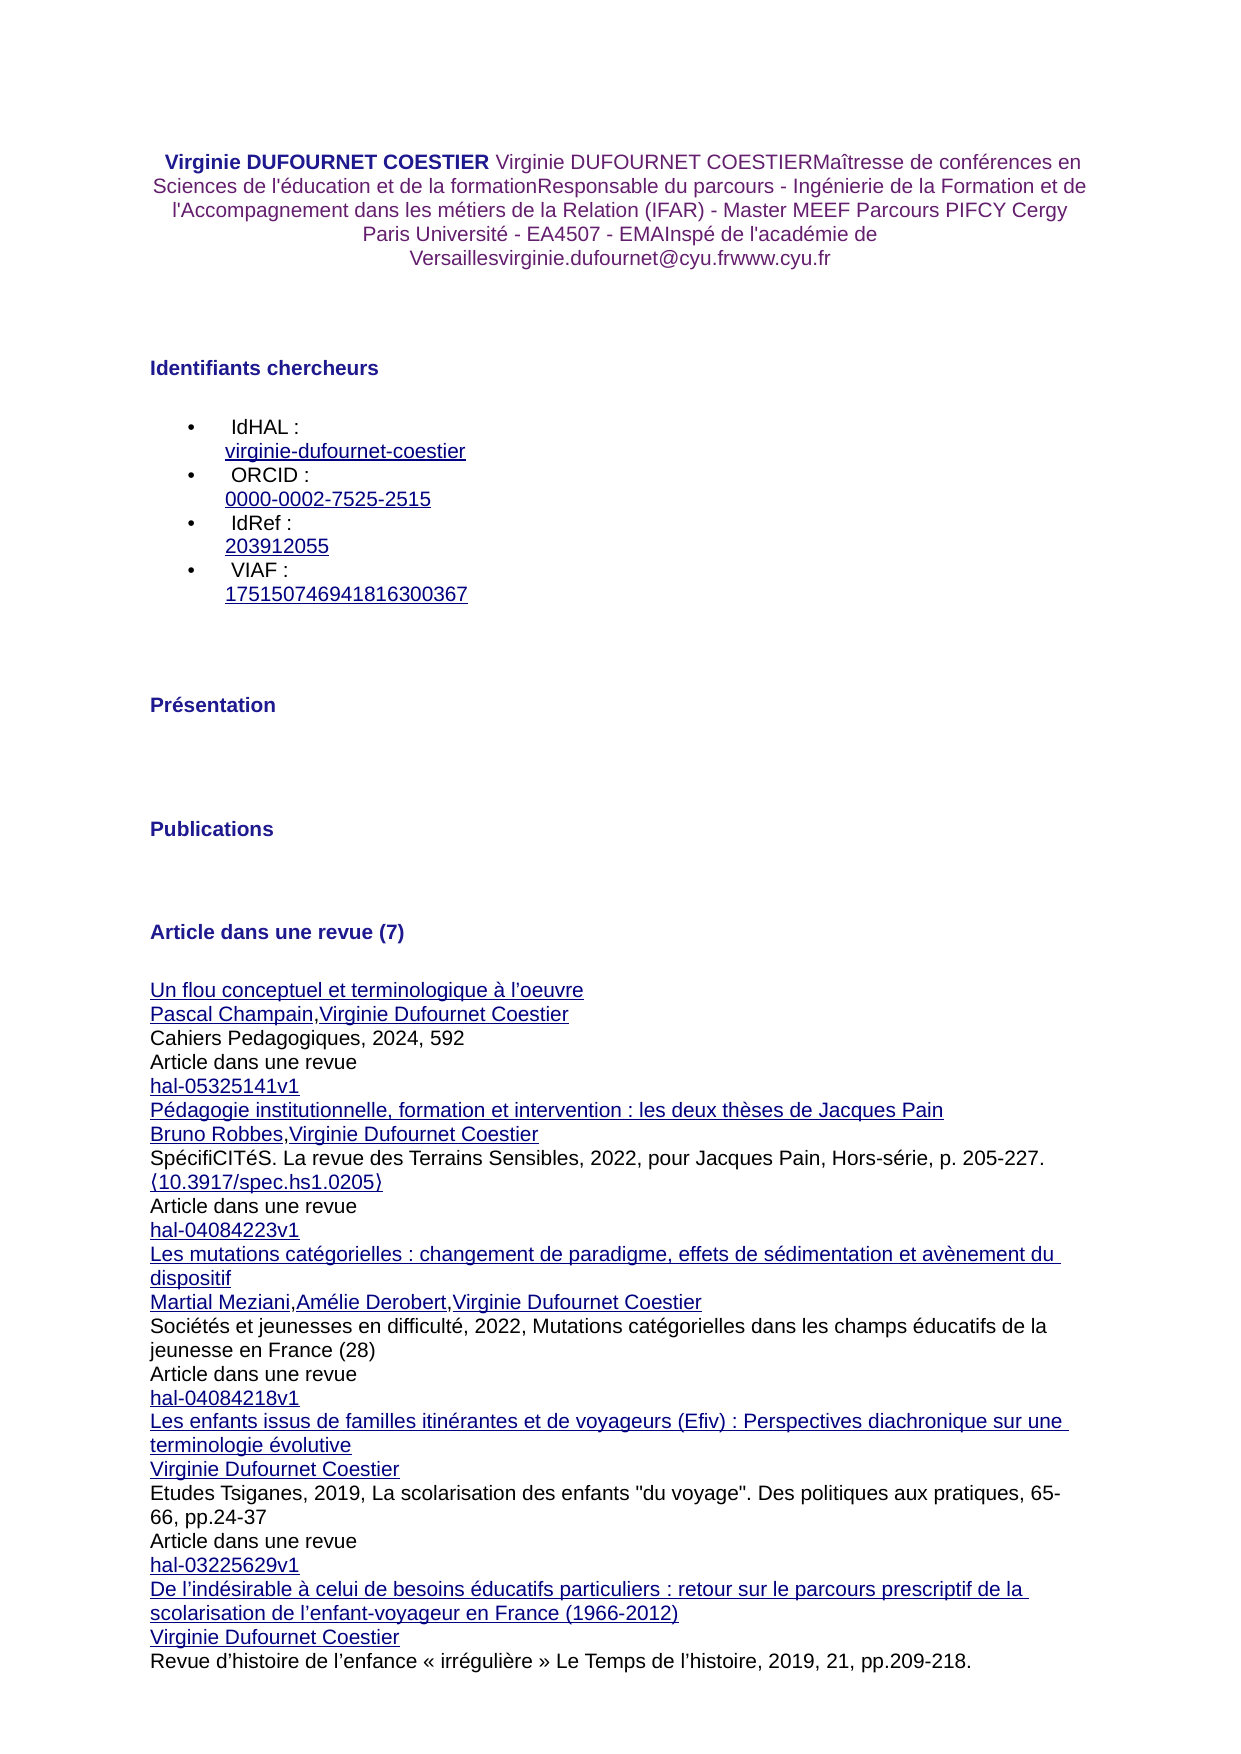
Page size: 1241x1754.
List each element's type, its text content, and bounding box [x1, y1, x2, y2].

list VIAF : [187, 558, 1090, 582]
subtitle Virginie DUFOURNET COESTIER Virginie DUFOURNET COESTIERMaîtresse de conférences en Sciences de l'éducation et de la formationResponsable du parcours - Ingénierie de la Formation et de l'Accompagnement dans les métiers de la Relation (IFAR) - Master MEEF Parcours PIFCY Cergy Paris Université - EA4507 - EMAInspé de l'académie de Versaillesvirginie.dufournet@cyu.frwww.cyu.fr [150, 150, 1090, 270]
subtitle Publications [150, 817, 1090, 841]
list virginie-dufournet-coestier [187, 438, 1090, 462]
table_cell Pédagogie institutionnelle, formation et intervention : les deux thèses de Jacques Pain Bruno Robbes,Virginie Dufournet Coestier SpécifiCITéS. La revue des Terrains Sensibles, 2022, pour Jacques Pain, Hors-série, p. 205-227. ⟨10.3917/spec.hs1.0205⟩ Article dans une revue hal-04084223v1 [150, 1098, 1090, 1242]
list ORCID : [187, 462, 1090, 486]
list IdRef : [187, 510, 1090, 534]
list 175150746941816300367 [187, 582, 1090, 606]
list 203912055 [187, 534, 1090, 558]
subtitle Présentation [150, 693, 1090, 717]
subtitle Article dans une revue (7) [150, 920, 1090, 944]
table_cell De l’indésirable à celui de besoins éducatifs particuliers : retour sur le parcours prescriptif de la scolarisation de l’enfant-voyageur en France (1966-2012) Virginie Dufournet Coestier Revue d’histoire de l’enfance « irrégulière » Le Temps de l’histoire, 2019, 21, pp.209-218. [150, 1577, 1090, 1673]
table_header Un flou conceptuel et terminologique à l’oeuvre Pascal Champain,Virginie Dufournet Coestier Cahiers Pedagogiques, 2024, 592 Article dans une revue hal-05325141v1 [150, 978, 1090, 1098]
list IdHAL : [187, 414, 1090, 438]
subtitle Identifiants chercheurs [150, 356, 1090, 380]
table_cell Les mutations catégorielles : changement de paradigme, effets de sédimentation et avènement du dispositif Martial Meziani,Amélie Derobert,Virginie Dufournet Coestier Sociétés et jeunesses en difficulté, 2022, Mutations catégorielles dans les champs éducatifs de la jeunesse en France (28) Article dans une revue hal-04084218v1 [150, 1242, 1090, 1409]
table_cell Les enfants issus de familles itinérantes et de voyageurs (Efiv) : Perspectives diachronique sur une terminologie évolutive Virginie Dufournet Coestier Etudes Tsiganes, 2019, La scolarisation des enfants "du voyage". Des politiques aux pratiques, 65-66, pp.24-37 Article dans une revue hal-03225629v1 [150, 1409, 1090, 1577]
list 0000-0002-7525-2515 [187, 486, 1090, 510]
